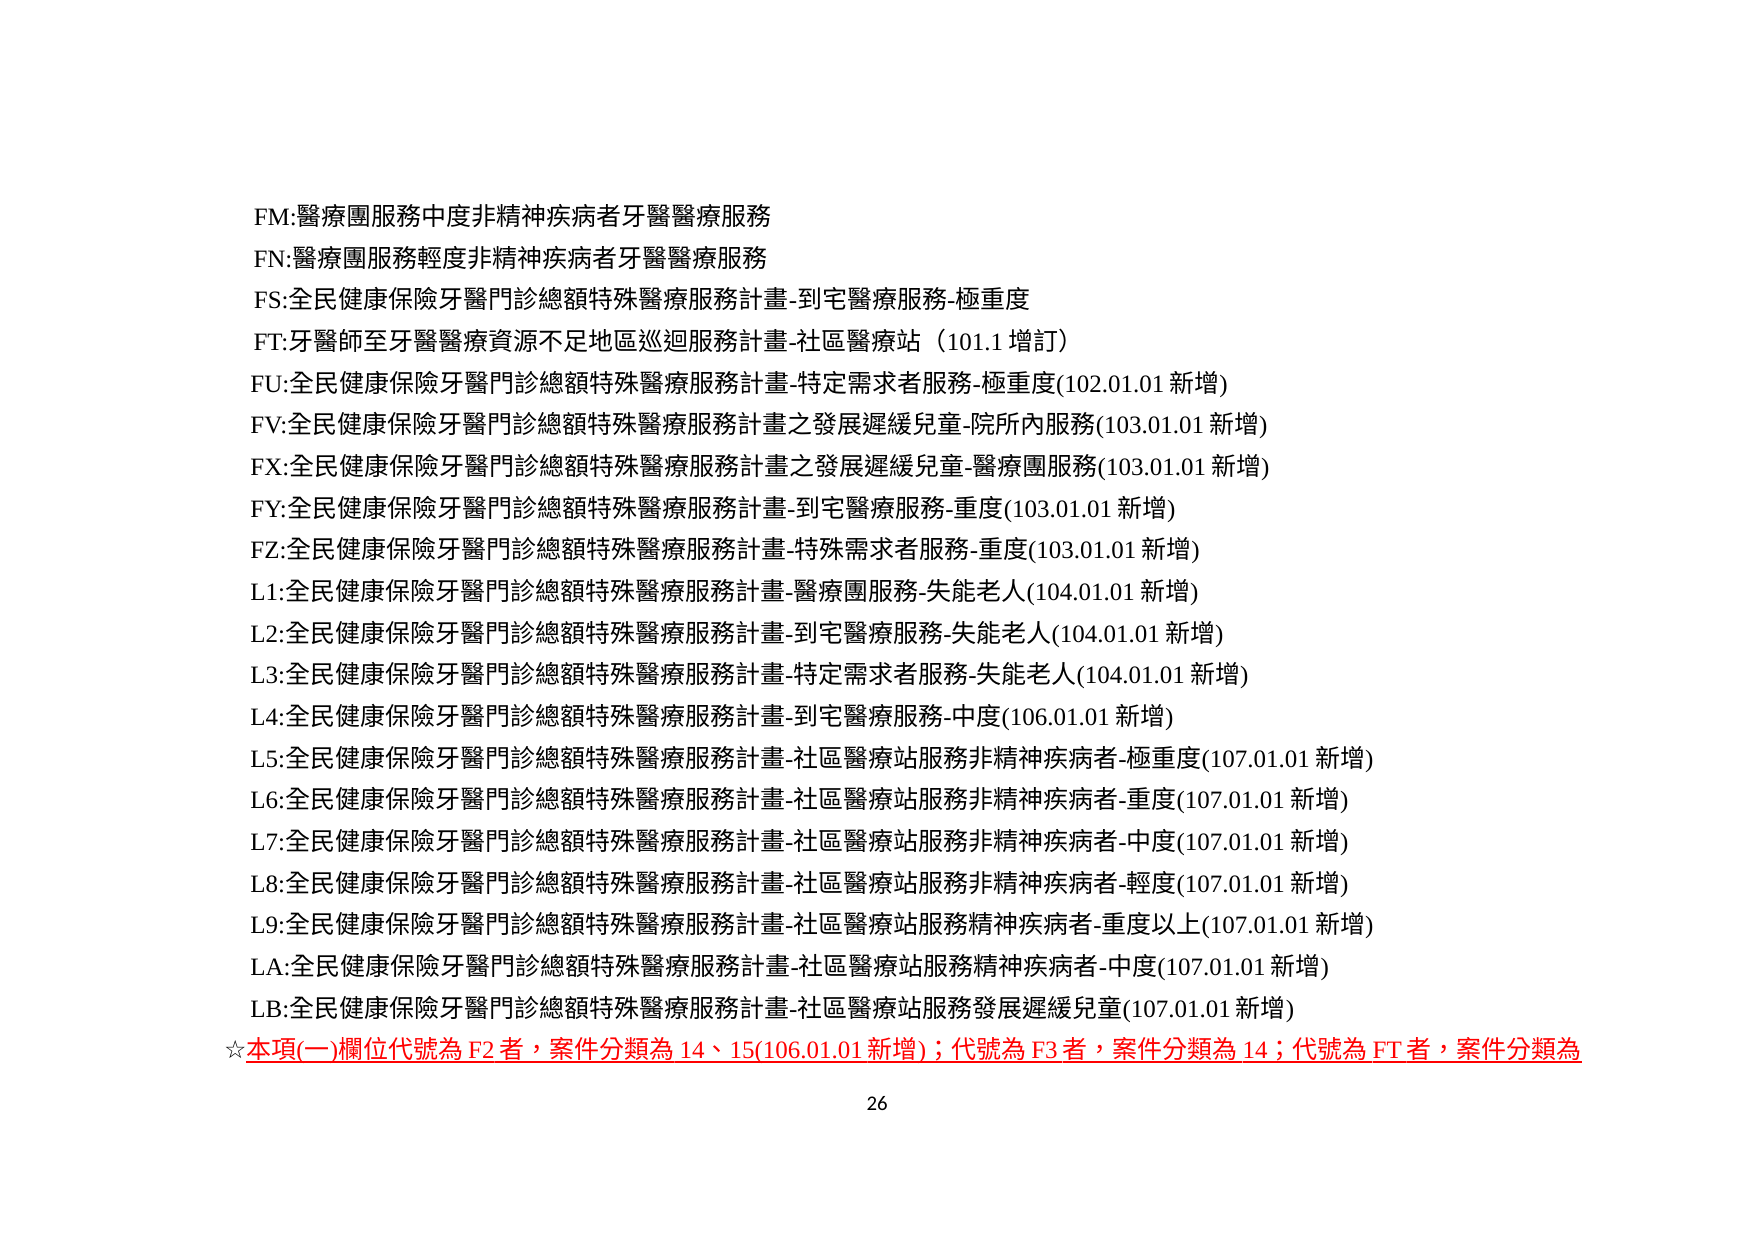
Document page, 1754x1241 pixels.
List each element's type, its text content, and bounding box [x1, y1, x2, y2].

table_cell FM:醫療團服務中度非精神疾病者牙醫醫療服務 FN:醫療團服務輕度非精神疾病者牙醫醫療服務 FS:全民健康保險牙醫門診總額特殊醫療服務計畫-到宅醫療服務-極重度 FT:牙醫師至牙醫醫療資源不足地區巡迴服務計畫-社區醫療站（101.1增訂） FU:全民健康保險牙醫門診總額特殊醫療服務計畫-特定需求者服務-極重度(102.01.01新增) FV:全民健康保險牙醫門診總額特殊醫療服務計畫之發展遲緩兒童-院所內服務(103.01.01新增) FX:全民健康保險牙醫門診總額特殊醫療服務計畫之發展遲緩兒童-醫療團服務(103.01.01新增) FY:全民健康保險牙醫門診總額特殊醫療服務計畫-到宅醫療服務-重度(103.01.01新增) FZ:全民健康保險牙醫門診總額特殊醫療服務計畫-特殊需求者服務-重度(103.01.01新增) L1:全民健康保險牙醫門診總額特殊醫療服務計畫-醫療團服務-失能老人(104.01.01新增) L2:全民健康保險牙醫門診總額特殊醫療服務計畫-到宅醫療服務-失能老人(104.01.01新增) L3:全民健康保險牙醫門診總額特殊醫療服務計畫-特定需求者服務-失能老人(104.01.01新增) L4:全民健康保險牙醫門診總額特殊醫療服務計畫-到宅醫療服務-中度(106.01.01新增) L5:全民健康保險牙醫門診總額特殊醫療服務計畫-社區醫療站服務非精神疾病者-極重度(107.01.01新增) L6:全民健康保險牙醫門診總額特殊醫療服務計畫-社區醫療站服務非精神疾病者-重度(107.01.01新增) L7:全民健康保險牙醫門診總額特殊醫療服務計畫-社區醫療站服務非精神疾病者-中度(107.01.01新增) L8:全民健康保險牙醫門診總額特殊醫療服務計畫-社區醫療站服務非精神疾病者-輕度(107.01.01新增) L9:全民健康保險牙醫門診總額特殊醫療服務計畫-社區醫療站服務精神疾病者-重度以上(107.01.01新增) LA:全民健康保險牙醫門診總額特殊醫療服務計畫-社區醫療站服務精神疾病者-中度(107.01.01新增) LB:全民健康保險牙醫門診總額特殊醫療服務計畫-社區醫療站服務發展遲緩兒童(107.01.01新增) ☆本項(一)欄位代號為F2者，案件分類為14、15(106.01.01新增)；代號為F3者，案件分類為14；代號為FT者，案件分類為 [194, 191, 1615, 1091]
